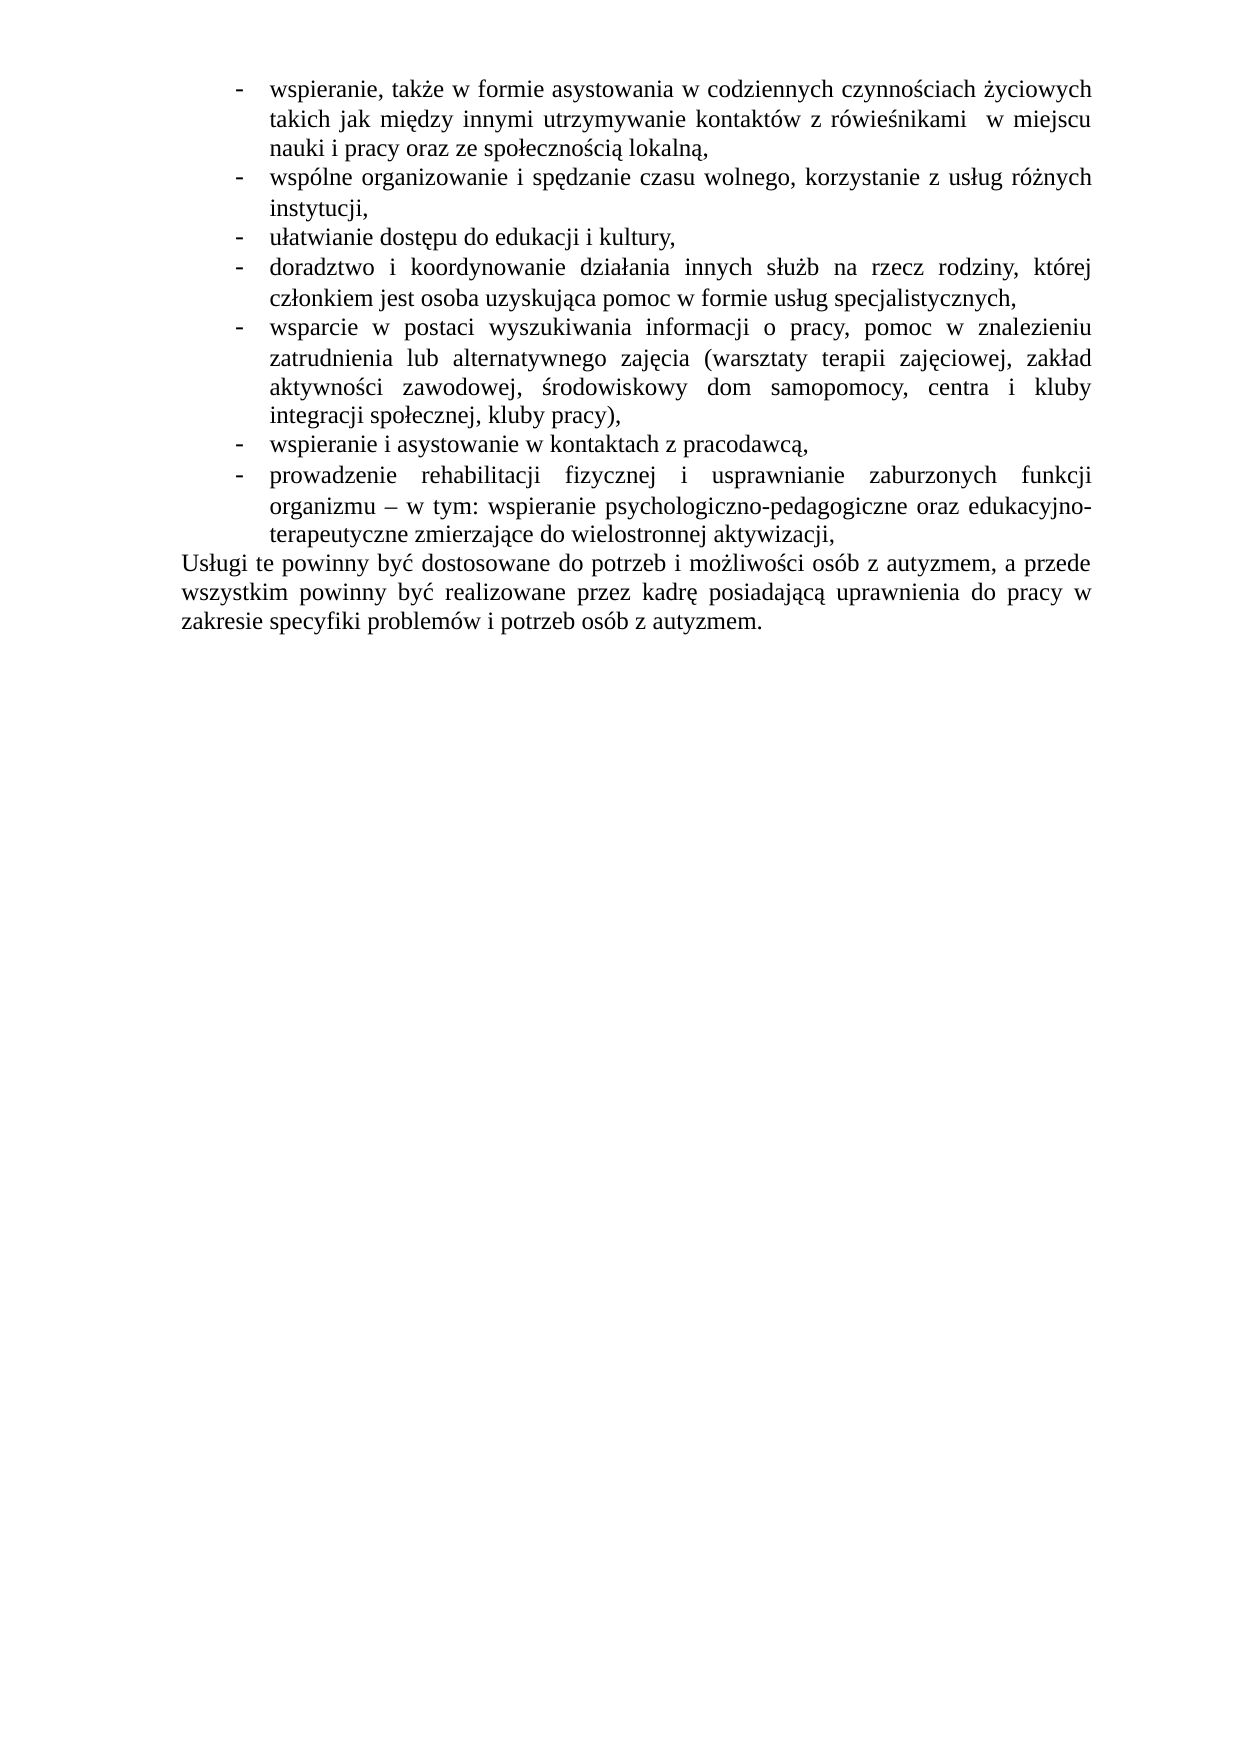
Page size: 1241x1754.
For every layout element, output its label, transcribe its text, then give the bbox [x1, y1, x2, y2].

list wspieranie i asystowanie w kontaktach z pracodawcą, [232, 429, 1092, 460]
list prowadzenie rehabilitacji fizycznej i usprawnianie zaburzonych funkcji organizmu – w tym: wspieranie psychologiczno-pedagogiczne oraz edukacyjno-terapeutyczne zmierzające do wielostronnej aktywizacji, [232, 460, 1092, 548]
list wspólne organizowanie i spędzanie czasu wolnego, korzystanie z usług różnych instytucji, [232, 162, 1092, 222]
list doradztwo i koordynowanie działania innych służb na rzecz rodziny, której członkiem jest osoba uzyskująca pomoc w formie usług specjalistycznych, [232, 252, 1092, 312]
text Usługi te powinny być dostosowane do potrzeb i możliwości osób z autyzmem, a przede wszystkim powinny być realizowane przez kadrę posiadającą uprawnienia do pracy w zakresie specyfiki problemów i potrzeb osób z autyzmem. [181, 548, 1092, 634]
list wspieranie, także w formie asystowania w codziennych czynnościach życiowych takich jak między innymi utrzymywanie kontaktów z rówieśnikami w miejscu nauki i pracy oraz ze społecznością lokalną, [232, 74, 1092, 162]
list wsparcie w postaci wyszukiwania informacji o pracy, pomoc w znalezieniu zatrudnienia lub alternatywnego zajęcia (warsztaty terapii zajęciowej, zakład aktywności zawodowej, środowiskowy dom samopomocy, centra i kluby integracji społecznej, kluby pracy), [232, 312, 1092, 429]
list ułatwianie dostępu do edukacji i kultury, [232, 222, 1092, 252]
